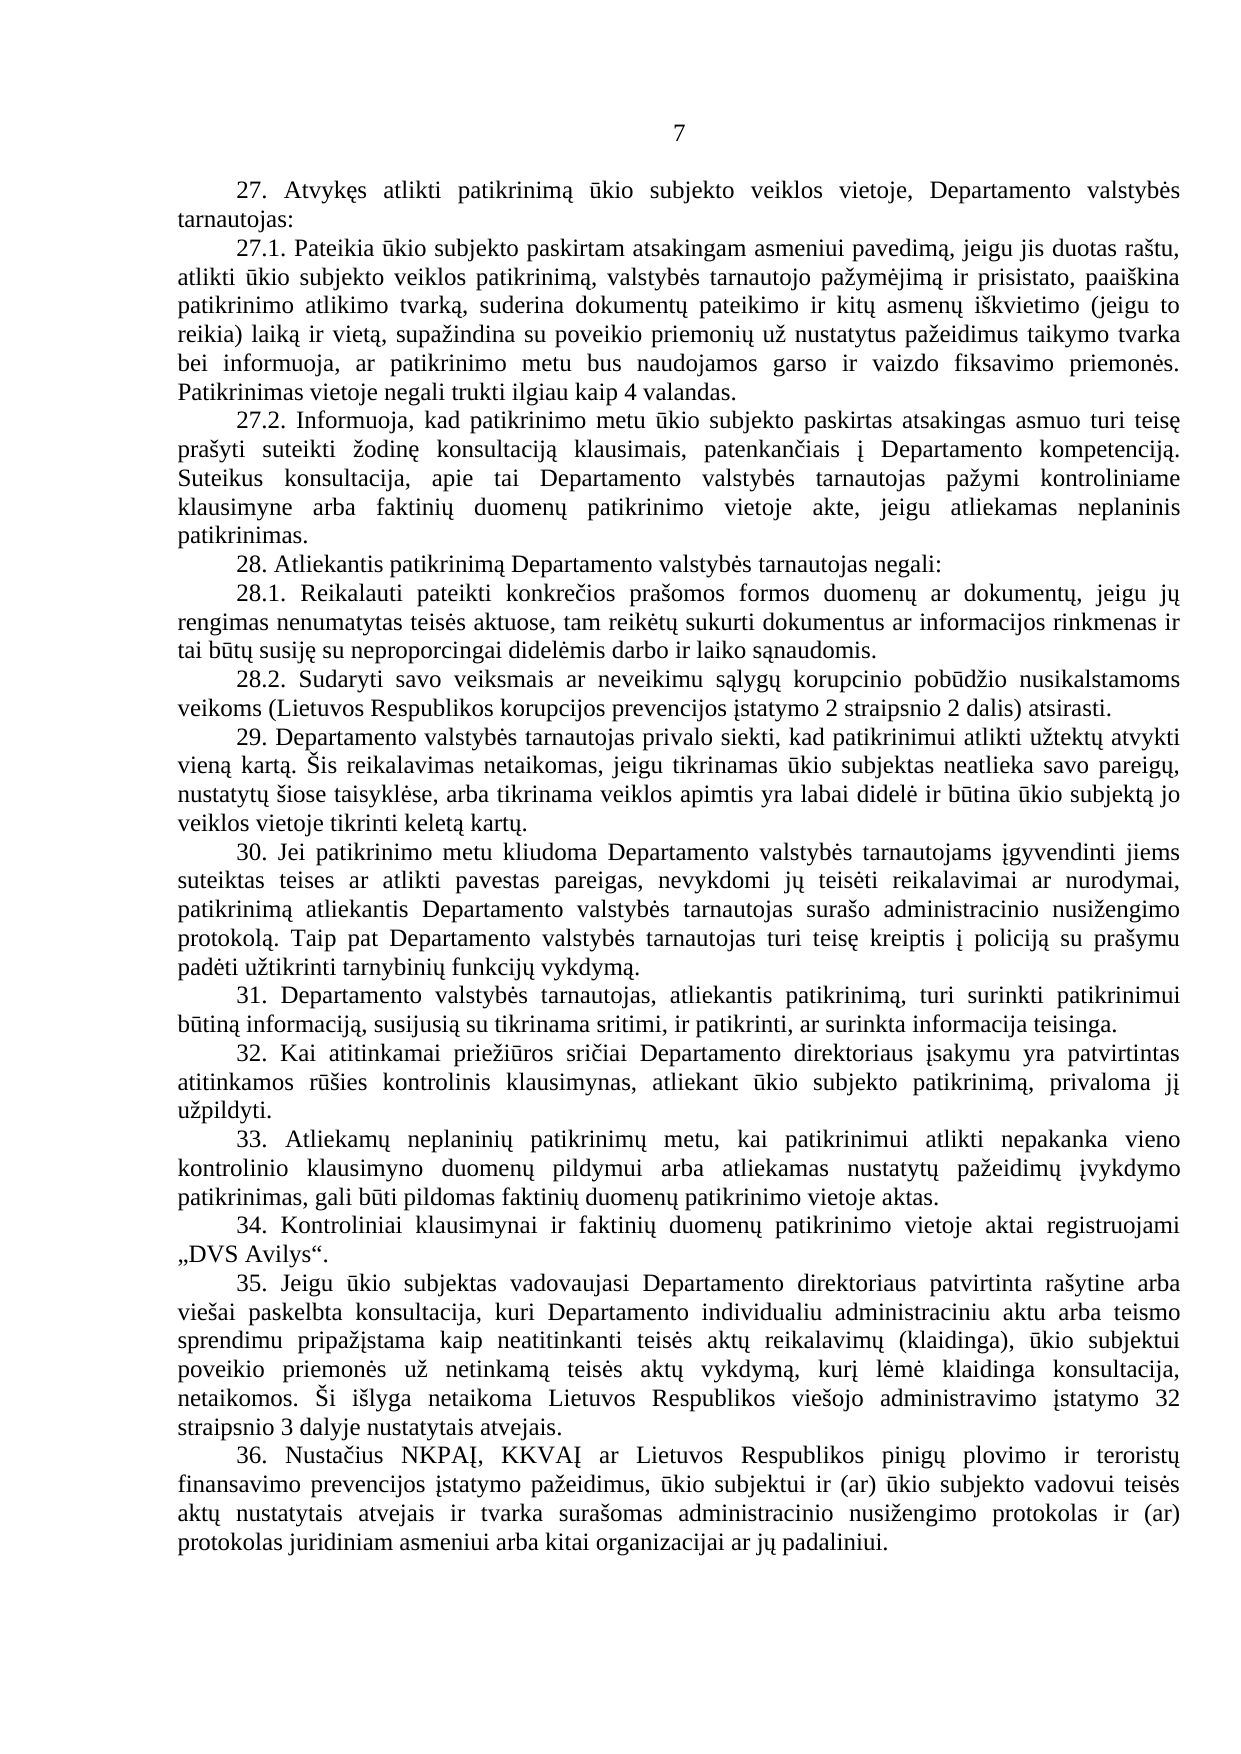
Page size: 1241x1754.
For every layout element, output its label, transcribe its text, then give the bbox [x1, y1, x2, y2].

text 27. Atvykęs atlikti patikrinimą ūkio subjekto veiklos vietoje, Departamento valstybės tarnautojas: [177, 176, 1181, 233]
text 31. Departamento valstybės tarnautojas, atliekantis patikrinimą, turi surinkti patikrinimui būtiną informaciją, susijusią su tikrinama sritimi, ir patikrinti, ar surinkta informacija teisinga. [177, 981, 1181, 1038]
text 27.1. Pateikia ūkio subjekto paskirtam atsakingam asmeniui pavedimą, jeigu jis duotas raštu, atlikti ūkio subjekto veiklos patikrinimą, valstybės tarnautojo pažymėjimą ir prisistato, paaiškina patikrinimo atlikimo tvarką, suderina dokumentų pateikimo ir kitų asmenų iškvietimo (jeigu to reikia) laiką ir vietą, supažindina su poveikio priemonių už nustatytus pažeidimus taikymo tvarka bei informuoja, ar patikrinimo metu bus naudojamos garso ir vaizdo fiksavimo priemonės. Patikrinimas vietoje negali trukti ilgiau kaip 4 valandas. [177, 233, 1181, 406]
text 32. Kai atitinkamai priežiūros sričiai Departamento direktoriaus įsakymu yra patvirtintas atitinkamos rūšies kontrolinis klausimynas, atliekant ūkio subjekto patikrinimą, privaloma jį užpildyti. [177, 1038, 1181, 1124]
text 28.2. Sudaryti savo veiksmais ar neveikimu sąlygų korupcinio pobūdžio nusikalstamoms veikoms (Lietuvos Respublikos korupcijos prevencijos įstatymo 2 straipsnio 2 dalis) atsirasti. [177, 664, 1181, 722]
text 28. Atliekantis patikrinimą Departamento valstybės tarnautojas negali: [177, 549, 1181, 578]
text 33. Atliekamų neplaninių patikrinimų metu, kai patikrinimui atlikti nepakanka vieno kontrolinio klausimyno duomenų pildymui arba atliekamas nustatytų pažeidimų įvykdymo patikrinimas, gali būti pildomas faktinių duomenų patikrinimo vietoje aktas. [177, 1124, 1181, 1211]
text 28.1. Reikalauti pateikti konkrečios prašomos formos duomenų ar dokumentų, jeigu jų rengimas nenumatytas teisės aktuose, tam reikėtų sukurti dokumentus ar informacijos rinkmenas ir tai būtų susiję su neproporcingai didelėmis darbo ir laiko sąnaudomis. [177, 578, 1181, 664]
text 29. Departamento valstybės tarnautojas privalo siekti, kad patikrinimui atlikti užtektų atvykti vieną kartą. Šis reikalavimas netaikomas, jeigu tikrinamas ūkio subjektas neatlieka savo pareigų, nustatytų šiose taisyklėse, arba tikrinama veiklos apimtis yra labai didelė ir būtina ūkio subjektą jo veiklos vietoje tikrinti keletą kartų. [177, 722, 1181, 837]
text 36. Nustačius NKPAĮ, KKVAĮ ar Lietuvos Respublikos pinigų plovimo ir teroristų finansavimo prevencijos įstatymo pažeidimus, ūkio subjektui ir (ar) ūkio subjekto vadovui teisės aktų nustatytais atvejais ir tvarka surašomas administracinio nusižengimo protokolas ir (ar) protokolas juridiniam asmeniui arba kitai organizacijai ar jų padaliniui. [177, 1441, 1181, 1556]
text 34. Kontroliniai klausimynai ir faktinių duomenų patikrinimo vietoje aktai registruojami „DVS Avilys“. [177, 1211, 1181, 1268]
text 35. Jeigu ūkio subjektas vadovaujasi Departamento direktoriaus patvirtinta rašytine arba viešai paskelbta konsultacija, kuri Departamento individualiu administraciniu aktu arba teismo sprendimu pripažįstama kaip neatitinkanti teisės aktų reikalavimų (klaidinga), ūkio subjektui poveikio priemonės už netinkamą teisės aktų vykdymą, kurį lėmė klaidinga konsultacija, netaikomos. Ši išlyga netaikoma Lietuvos Respublikos viešojo administravimo įstatymo 32 straipsnio 3 dalyje nustatytais atvejais. [177, 1268, 1181, 1441]
text 27.2. Informuoja, kad patikrinimo metu ūkio subjekto paskirtas atsakingas asmuo turi teisę prašyti suteikti žodinę konsultaciją klausimais, patenkančiais į Departamento kompetenciją. Suteikus konsultacija, apie tai Departamento valstybės tarnautojas pažymi kontroliniame klausimyne arba faktinių duomenų patikrinimo vietoje akte, jeigu atliekamas neplaninis patikrinimas. [177, 406, 1181, 549]
text 30. Jei patikrinimo metu kliudoma Departamento valstybės tarnautojams įgyvendinti jiems suteiktas teises ar atlikti pavestas pareigas, nevykdomi jų teisėti reikalavimai ar nurodymai, patikrinimą atliekantis Departamento valstybės tarnautojas surašo administracinio nusižengimo protokolą. Taip pat Departamento valstybės tarnautojas turi teisę kreiptis į policiją su prašymu padėti užtikrinti tarnybinių funkcijų vykdymą. [177, 837, 1181, 981]
